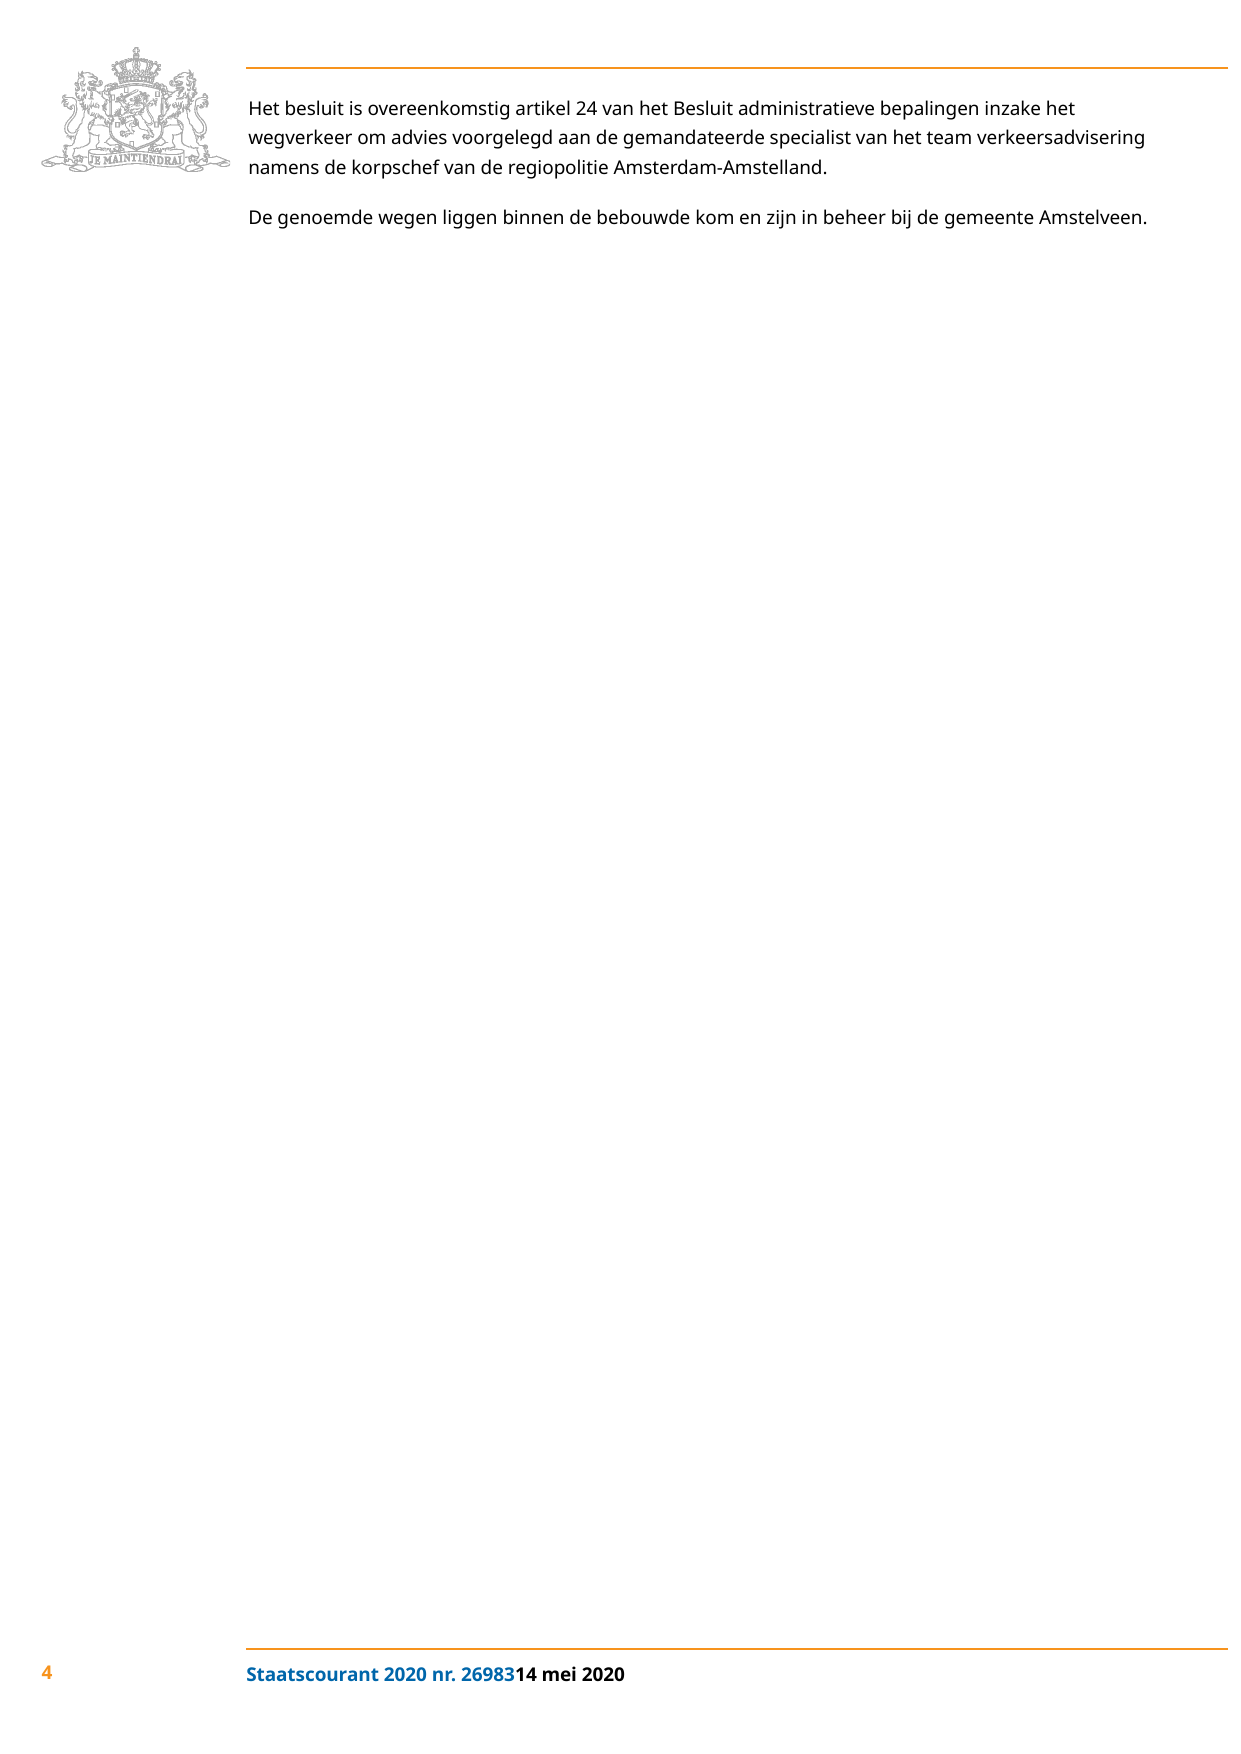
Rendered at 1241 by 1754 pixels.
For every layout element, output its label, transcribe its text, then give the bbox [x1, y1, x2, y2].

text De genoemde wegen liggen binnen de bebouwde kom en zijn in beheer bij de gemeente Amstelveen. [248, 204, 1152, 230]
picture [41, 47, 231, 172]
text Het besluit is overeenkomstig artikel 24 van het Besluit administratieve bepalingen inzake het wegverkeer om advies voorgelegd aan de gemandateerde specialist van het team verkeersadvisering namens de korpschef van de regiopolitie Amsterdam-Amstelland. [248, 95, 1152, 180]
